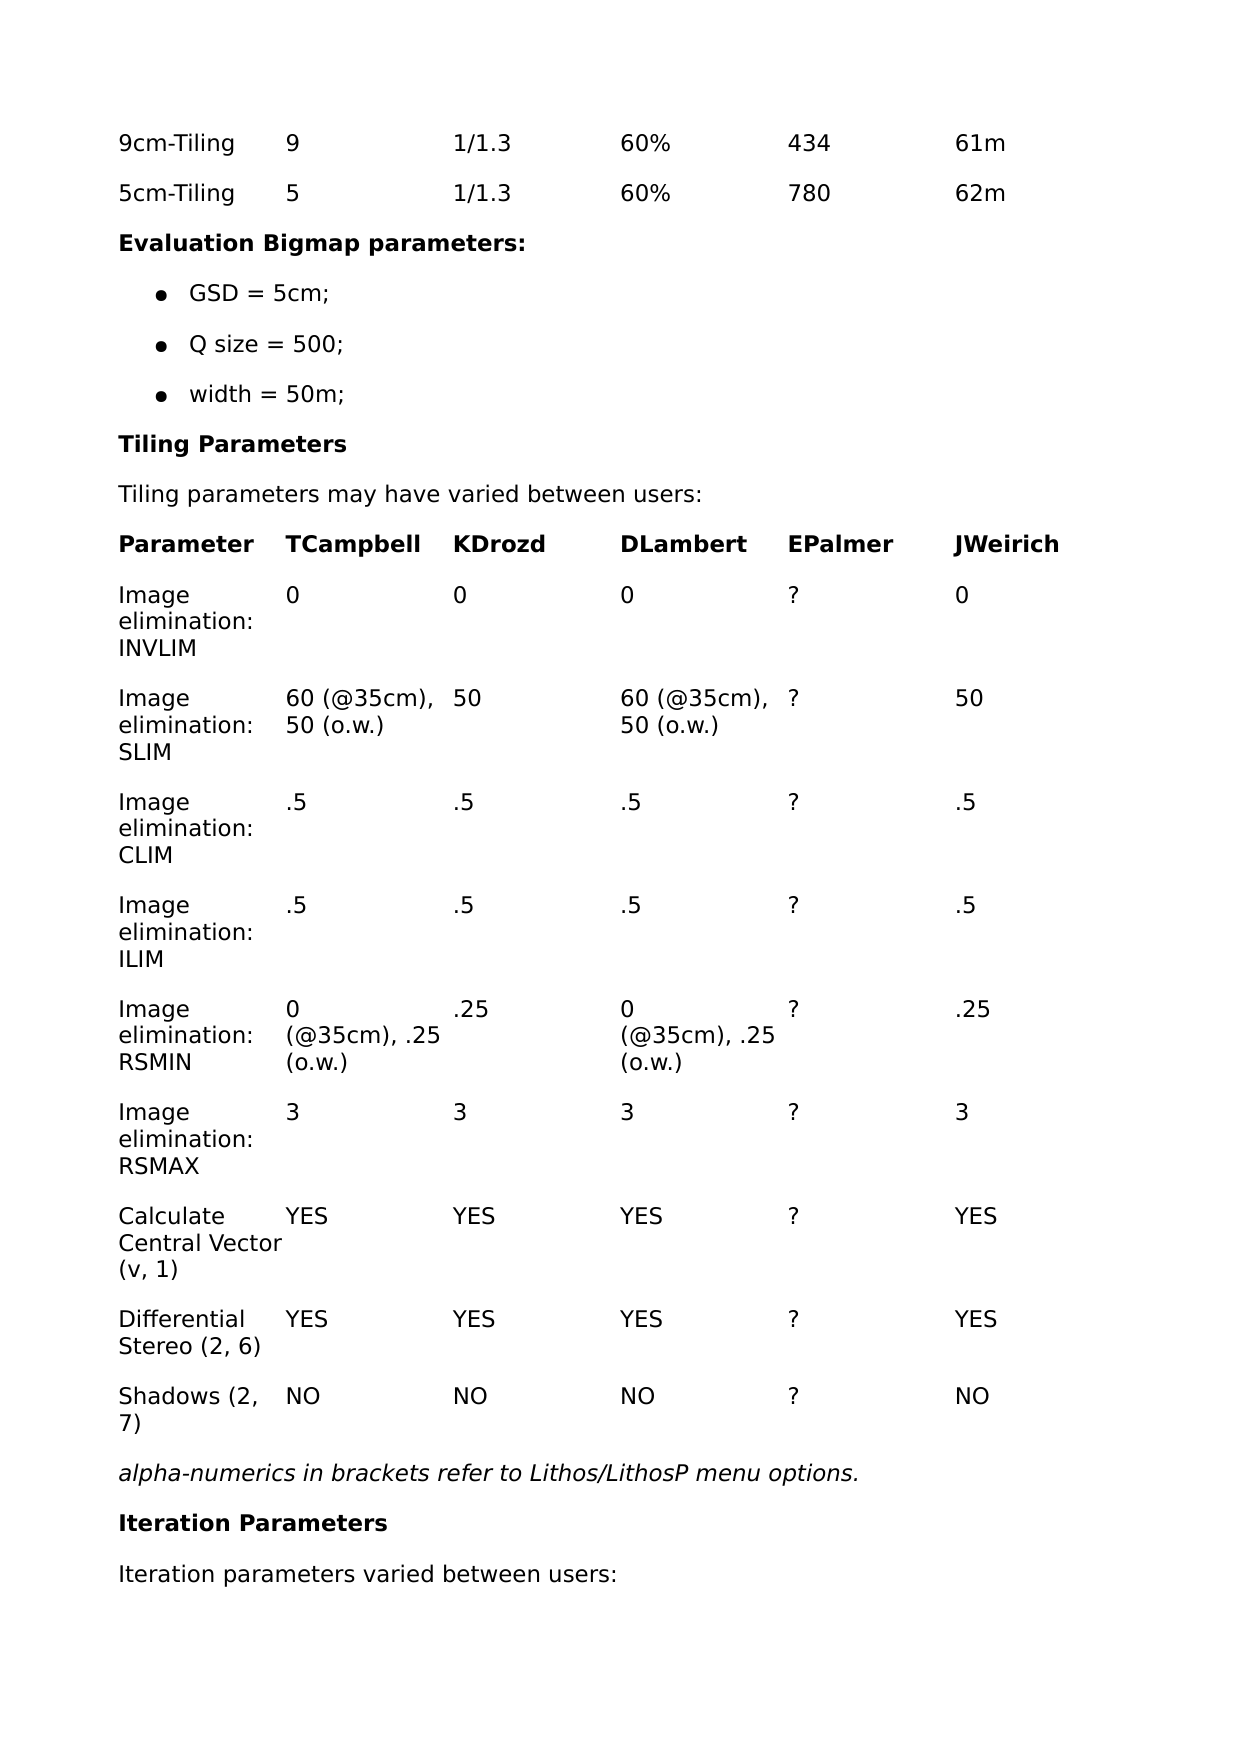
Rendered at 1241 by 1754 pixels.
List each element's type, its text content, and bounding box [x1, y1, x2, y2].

table_cell ? [787, 1372, 954, 1448]
table_cell 9cm-Tiling [118, 118, 285, 168]
table_cell ? [787, 570, 954, 673]
table_cell ? [787, 777, 954, 881]
table_cell .5 [620, 777, 787, 881]
table_cell Image elimination: ILIM [118, 881, 285, 984]
table_cell NO [955, 1372, 1122, 1448]
table_cell Image elimination: CLIM [118, 777, 285, 881]
table_cell ? [787, 881, 954, 984]
table_cell Image elimination: RSMAX [118, 1088, 285, 1191]
table_cell ? [787, 984, 954, 1088]
table_cell YES [620, 1191, 787, 1295]
table_cell 50 [453, 674, 620, 777]
table_cell 0 (@35cm), .25 (o.w.) [620, 984, 787, 1088]
table_cell Shadows (2, 7) [118, 1372, 285, 1448]
text Tiling parameters may have varied between users: [118, 481, 1122, 508]
table_cell YES [453, 1191, 620, 1295]
list Q size = 500; [153, 331, 1122, 357]
table_cell Image elimination: INVLIM [118, 570, 285, 673]
table_cell ? [787, 1088, 954, 1191]
table_cell Image elimination: SLIM [118, 674, 285, 777]
table_header JWeirich [955, 520, 1122, 570]
table_cell 780 [787, 168, 954, 218]
table_header TCampbell [285, 520, 453, 570]
table_cell .5 [285, 777, 453, 881]
table_header EPalmer [787, 520, 954, 570]
table_cell .5 [285, 881, 453, 984]
table_cell NO [285, 1372, 453, 1448]
table_cell 5 [285, 168, 453, 218]
table_cell ? [787, 674, 954, 777]
table_cell 3 [285, 1088, 453, 1191]
table_cell YES [285, 1191, 453, 1295]
table_header Parameter [118, 520, 285, 570]
table_cell 0 [453, 570, 620, 673]
table_cell YES [453, 1295, 620, 1372]
table_cell 60% [620, 168, 787, 218]
table_cell ? [787, 1295, 954, 1372]
table_cell Image elimination: RSMIN [118, 984, 285, 1088]
list GSD = 5cm; [153, 281, 1122, 307]
table_cell Calculate Central Vector (v, 1) [118, 1191, 285, 1295]
table_cell .5 [620, 881, 787, 984]
text Evaluation Bigmap parameters: [118, 230, 1122, 257]
table_cell 60% [620, 118, 787, 168]
list width = 50m; [153, 381, 1122, 408]
text Iteration Parameters [118, 1511, 1122, 1537]
table_cell ? [787, 1191, 954, 1295]
table_cell 3 [453, 1088, 620, 1191]
table_cell NO [620, 1372, 787, 1448]
table_cell 0 [620, 570, 787, 673]
table_header KDrozd [453, 520, 620, 570]
table_cell 0 [285, 570, 453, 673]
table_cell 3 [955, 1088, 1122, 1191]
table_cell 434 [787, 118, 954, 168]
table_cell YES [955, 1295, 1122, 1372]
table_cell 9 [285, 118, 453, 168]
table_cell .25 [955, 984, 1122, 1088]
table_cell Differential Stereo (2, 6) [118, 1295, 285, 1372]
table_cell .5 [955, 881, 1122, 984]
table_cell NO [453, 1372, 620, 1448]
table_cell 61m [955, 118, 1122, 168]
table_cell 1/1.3 [453, 168, 620, 218]
table_header DLambert [620, 520, 787, 570]
table_cell .5 [955, 777, 1122, 881]
table_cell 1/1.3 [453, 118, 620, 168]
table_cell 0 (@35cm), .25 (o.w.) [285, 984, 453, 1088]
table_cell YES [955, 1191, 1122, 1295]
table_cell 50 [955, 674, 1122, 777]
table_cell .5 [453, 881, 620, 984]
table_cell .5 [453, 777, 620, 881]
table_cell 60 (@35cm), 50 (o.w.) [620, 674, 787, 777]
table_cell YES [285, 1295, 453, 1372]
text alpha-numerics in brackets refer to Lithos/LithosP menu options. [118, 1460, 1122, 1487]
table_cell .25 [453, 984, 620, 1088]
table_cell 62m [955, 168, 1122, 218]
text Tiling Parameters [118, 431, 1122, 458]
table_cell 0 [955, 570, 1122, 673]
table_cell 3 [620, 1088, 787, 1191]
table_cell 60 (@35cm), 50 (o.w.) [285, 674, 453, 777]
table_cell 5cm-Tiling [118, 168, 285, 218]
text Iteration parameters varied between users: [118, 1561, 1122, 1587]
table_cell YES [620, 1295, 787, 1372]
